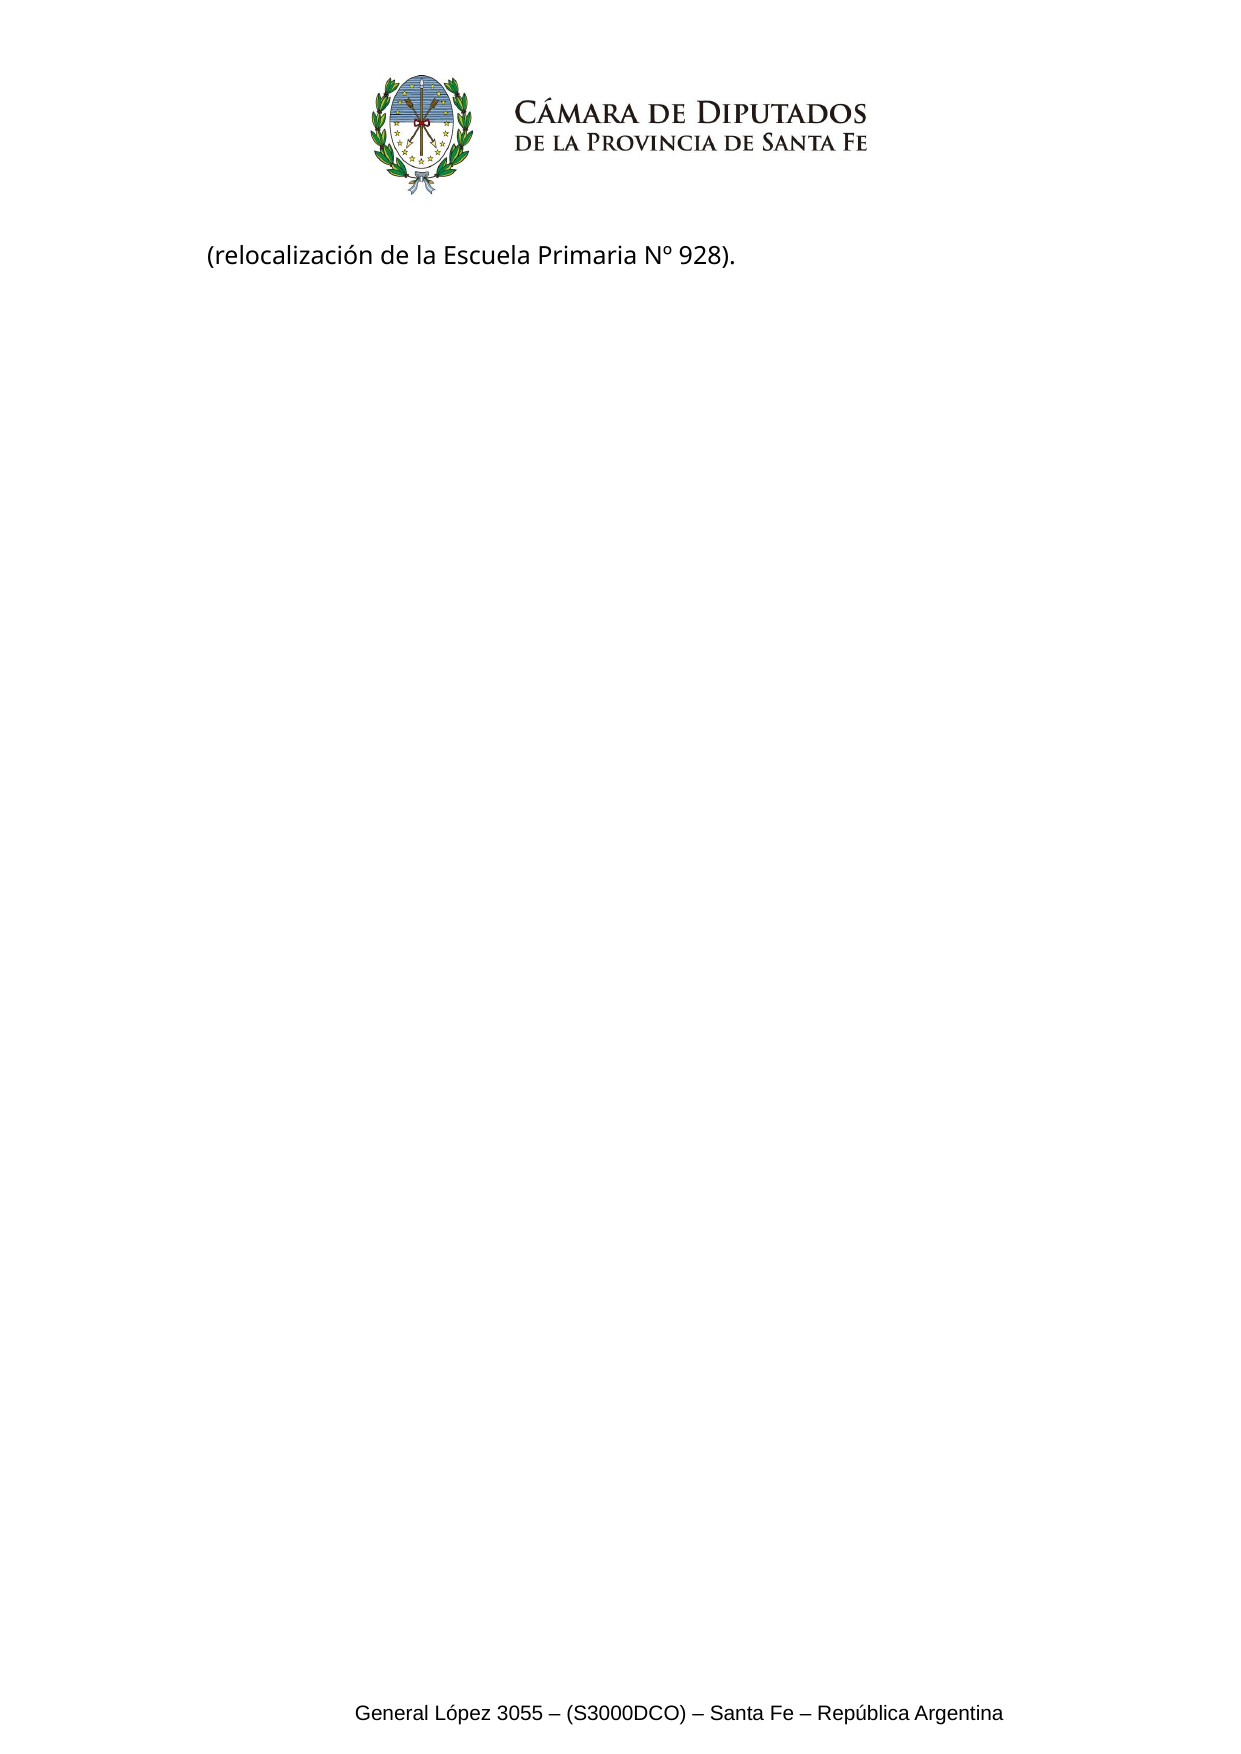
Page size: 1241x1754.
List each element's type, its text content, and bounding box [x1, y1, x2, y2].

picture [370, 75, 867, 199]
text (relocalización de la Escuela Primaria Nº 928). [207, 238, 1152, 272]
